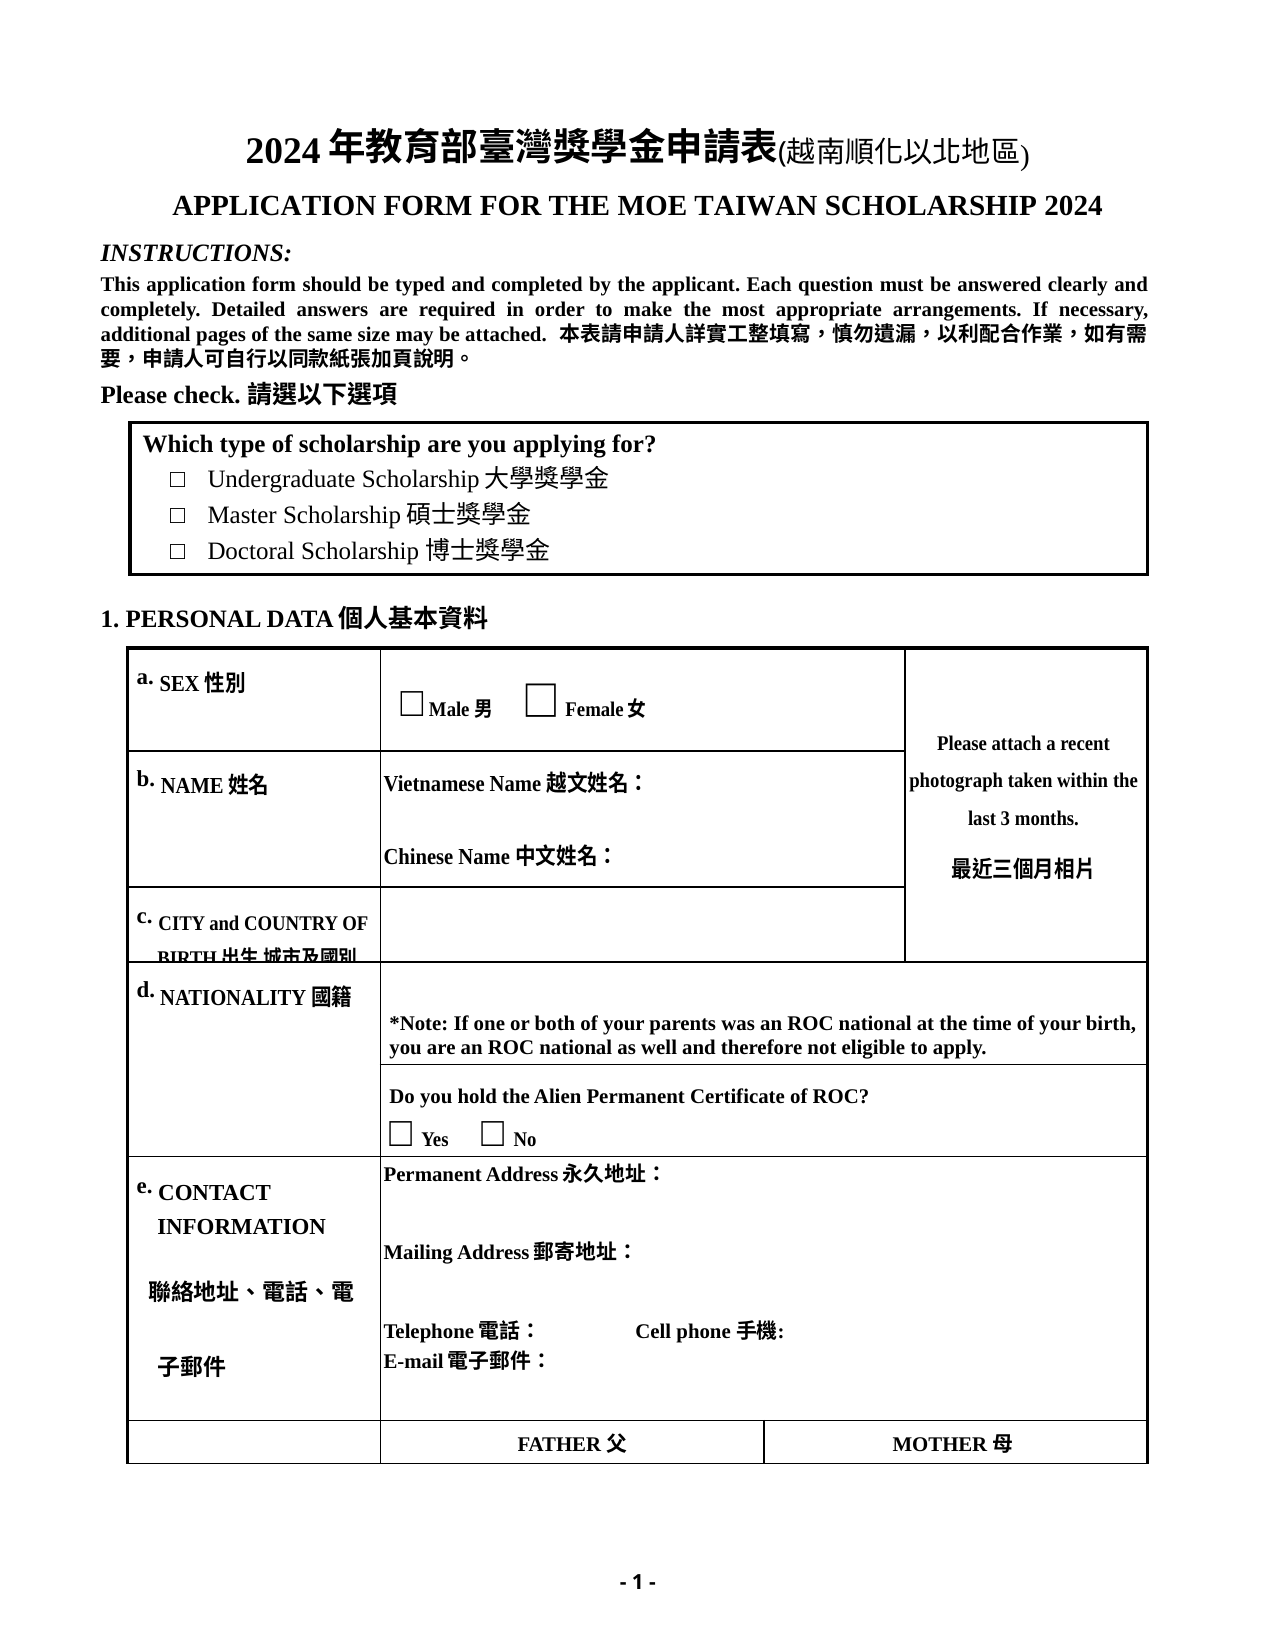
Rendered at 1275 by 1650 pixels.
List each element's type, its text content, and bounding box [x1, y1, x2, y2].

table_cell b. NAME姓名 [129, 752, 380, 886]
table_cell FATHER 父 [381, 1421, 763, 1463]
text 2024年教育部臺灣獎學金申請表(越南順化以北地區) [100, 96, 1174, 171]
table_header □ Male 男 □ Female女 [381, 650, 904, 750]
table_header Which type of scholarship are you applying for? Undergraduate Scholarship大學獎學金 Master Scholarship碩士獎學金 Doctoral Scholarship 博士獎學金 [132, 424, 1146, 572]
table_header Please attach a recent photograph taken within the last 3 months. 最近三個月相片 [906, 650, 1146, 961]
table_cell Vietnamese Name 越文姓名： Chinese Name 中文姓名： [381, 752, 904, 886]
table_cell f. PARENTS’ INFORMATION 家長資料 [129, 1421, 380, 1463]
table_header a. SEX 性別 [129, 650, 380, 750]
table_cell *Note: If one or both of your parents was an ROC national at the time of your birth, you are an ROC national as well and therefore not eligible to apply. [381, 963, 1146, 1064]
table_cell MOTHER 母 [765, 1421, 1146, 1463]
table_cell c. CITY and COUNTRY OF BIRTH 出生.城市及國別 [129, 888, 380, 961]
table_cell Permanent Address永久地址： Mailing Address郵寄地址： Telephone電話： Cell phone 手機: E-mail電子郵件： [381, 1157, 1146, 1420]
table_cell e. CONTACT INFORMATION 聯絡地址、電話、電子郵件 [129, 1157, 380, 1420]
table_cell d. NATIONALITY國籍 [129, 963, 380, 1156]
table_cell Do you hold the Alien Permanent Certificate of ROC? □ Yes □ No [381, 1065, 1146, 1156]
table_cell [381, 888, 904, 961]
subtitle INSTRUCTIONS: [100, 234, 1150, 271]
text APPLICATION FORM FOR THE MOE TAIWAN SCHOLARSHIP 2024 [100, 184, 1174, 221]
text Please check. 請選以下選項 [100, 384, 1174, 409]
text This application form should be typed and completed by the applicant. Each question must be answered clearly and completely. Detailed answers are required in order to make the most appropriate arrangements. If necessary, additional pages of the same size may be attached. 本表請申請人詳實工整填寫，慎勿遺漏，以利配合作業，如有需要，申請人可自行以同款紙張加頁說明。 [100, 271, 1150, 371]
text 1. PERSONAL DATA 個人基本資料 [100, 601, 1174, 634]
